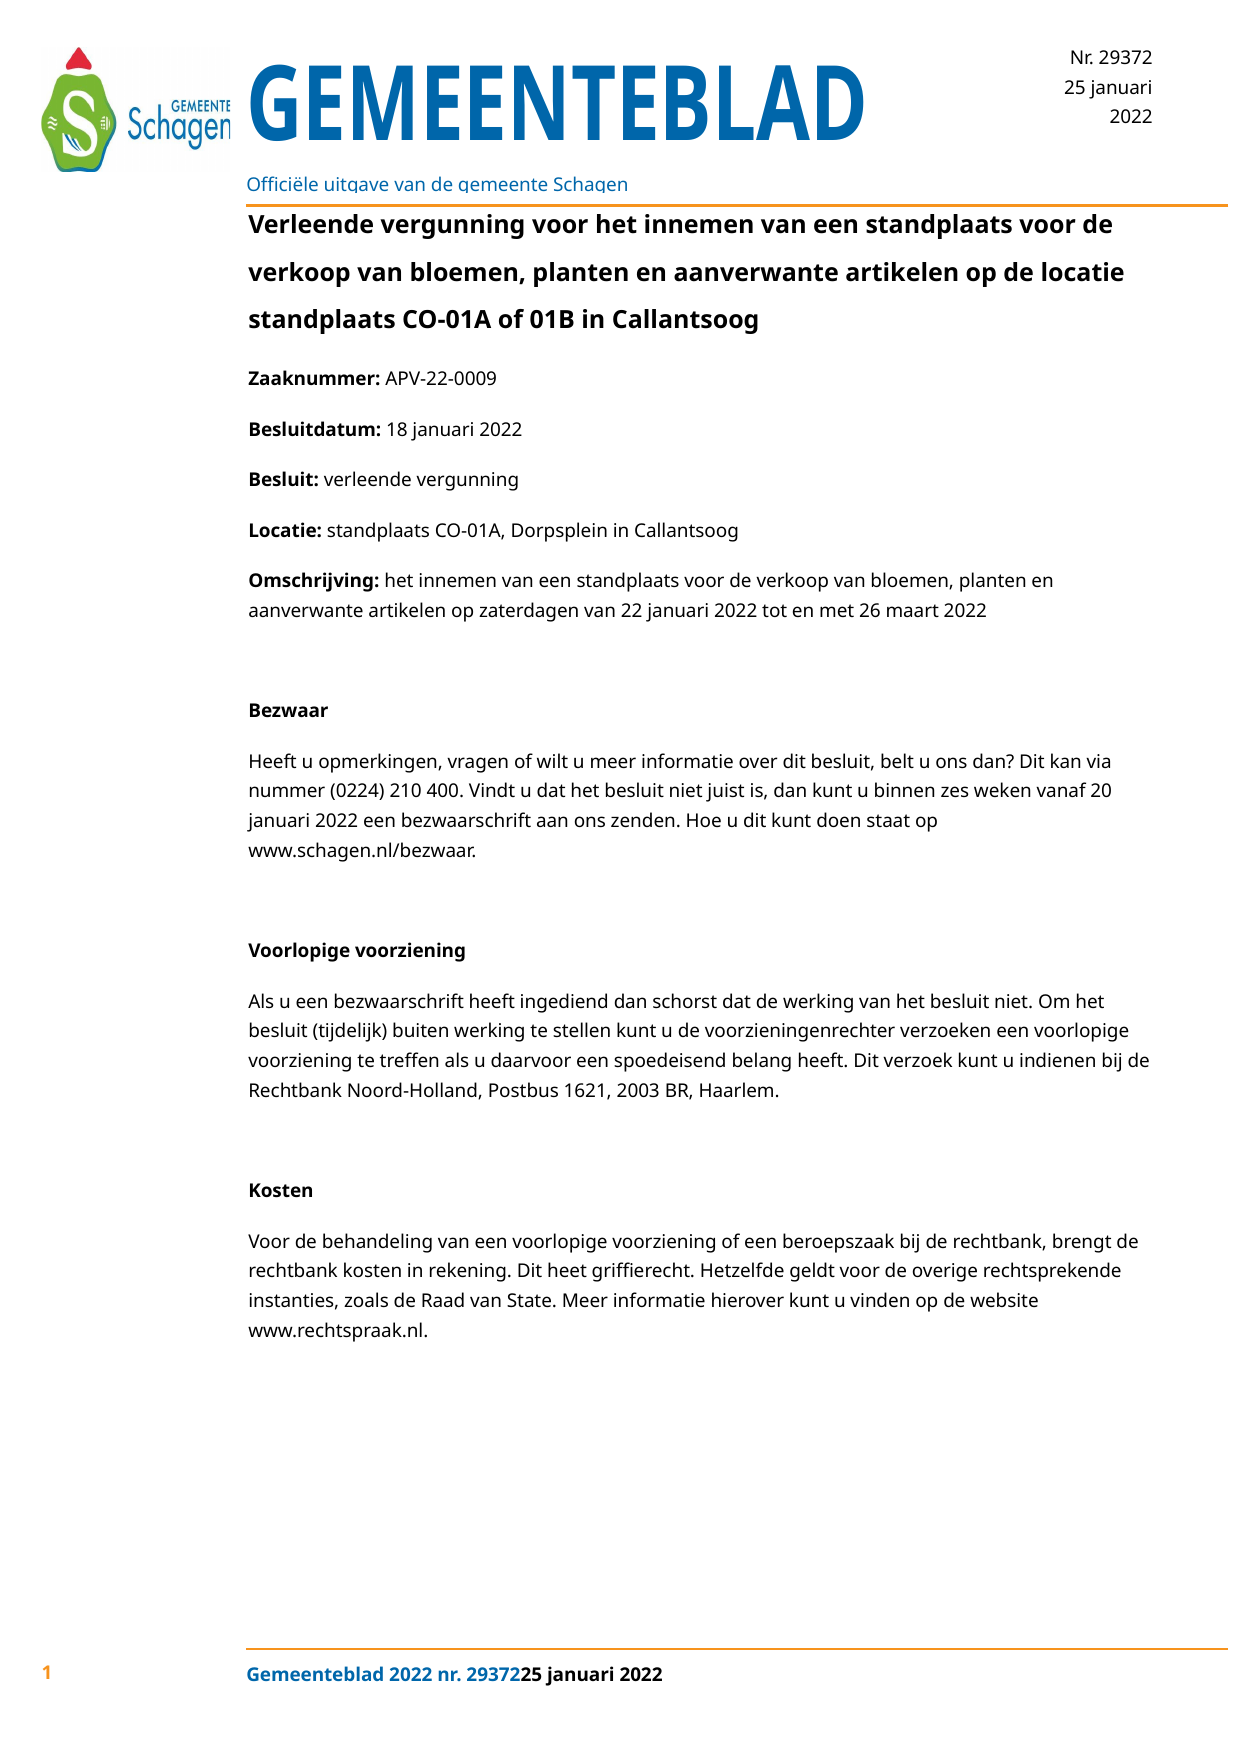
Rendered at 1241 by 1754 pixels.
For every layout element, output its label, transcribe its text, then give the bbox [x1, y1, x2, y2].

text Heeft u opmerkingen, vragen of wilt u meer informatie over dit besluit, belt u ons dan? Dit kan via nummer (0224) 210 400. Vindt u dat het besluit niet juist is, dan kunt u binnen zes weken vanaf 20 januari 2022 een bezwaarschrift aan ons zenden. Hoe u dit kunt doen staat op www.schagen.nl/bezwaar. [248, 748, 1152, 862]
text Verleende vergunning voor het innemen van een standplaats voor de verkoop van bloemen, planten en aanverwante artikelen op de locatie standplaats CO-01A of 01B in Callantsoog [248, 207, 1152, 336]
text Voorlopige voorziening [248, 938, 1152, 963]
text Locatie: standplaats CO-01A, Dorpsplein in Callantsoog [248, 517, 1152, 542]
text Omschrijving: het innemen van een standplaats voor de verkoop van bloemen, planten en aanverwante artikelen op zaterdagen van 22 januari 2022 tot en met 26 maart 2022 [248, 567, 1152, 622]
picture [41, 47, 231, 172]
text Besluitdatum: 18 januari 2022 [248, 416, 1152, 442]
text Besluit: verleende vergunning [248, 466, 1152, 492]
text Zaaknummer: APV-22-0009 [248, 366, 1152, 391]
text Kosten [248, 1178, 1152, 1203]
text Bezwaar [248, 698, 1152, 723]
text Voor de behandeling van een voorlopige voorziening of een beroepszaak bij de rechtbank, brengt de rechtbank kosten in rekening. Dit heet griffierecht. Hetzelfde geldt voor de overige rechtsprekende instanties, zoals de Raad van State. Meer informatie hierover kunt u vinden op de website www.rechtspraak.nl. [248, 1228, 1152, 1342]
text Als u een bezwaarschrift heeft ingediend dan schorst dat de werking van het besluit niet. Om het besluit (tijdelijk) buiten werking te stellen kunt u de voorzieningenrechter verzoeken een voorlopige voorziening te treffen als u daarvoor een spoedeisend belang heeft. Dit verzoek kunt u indienen bij de Rechtbank Noord-Holland, Postbus 1621, 2003 BR, Haarlem. [248, 988, 1152, 1102]
